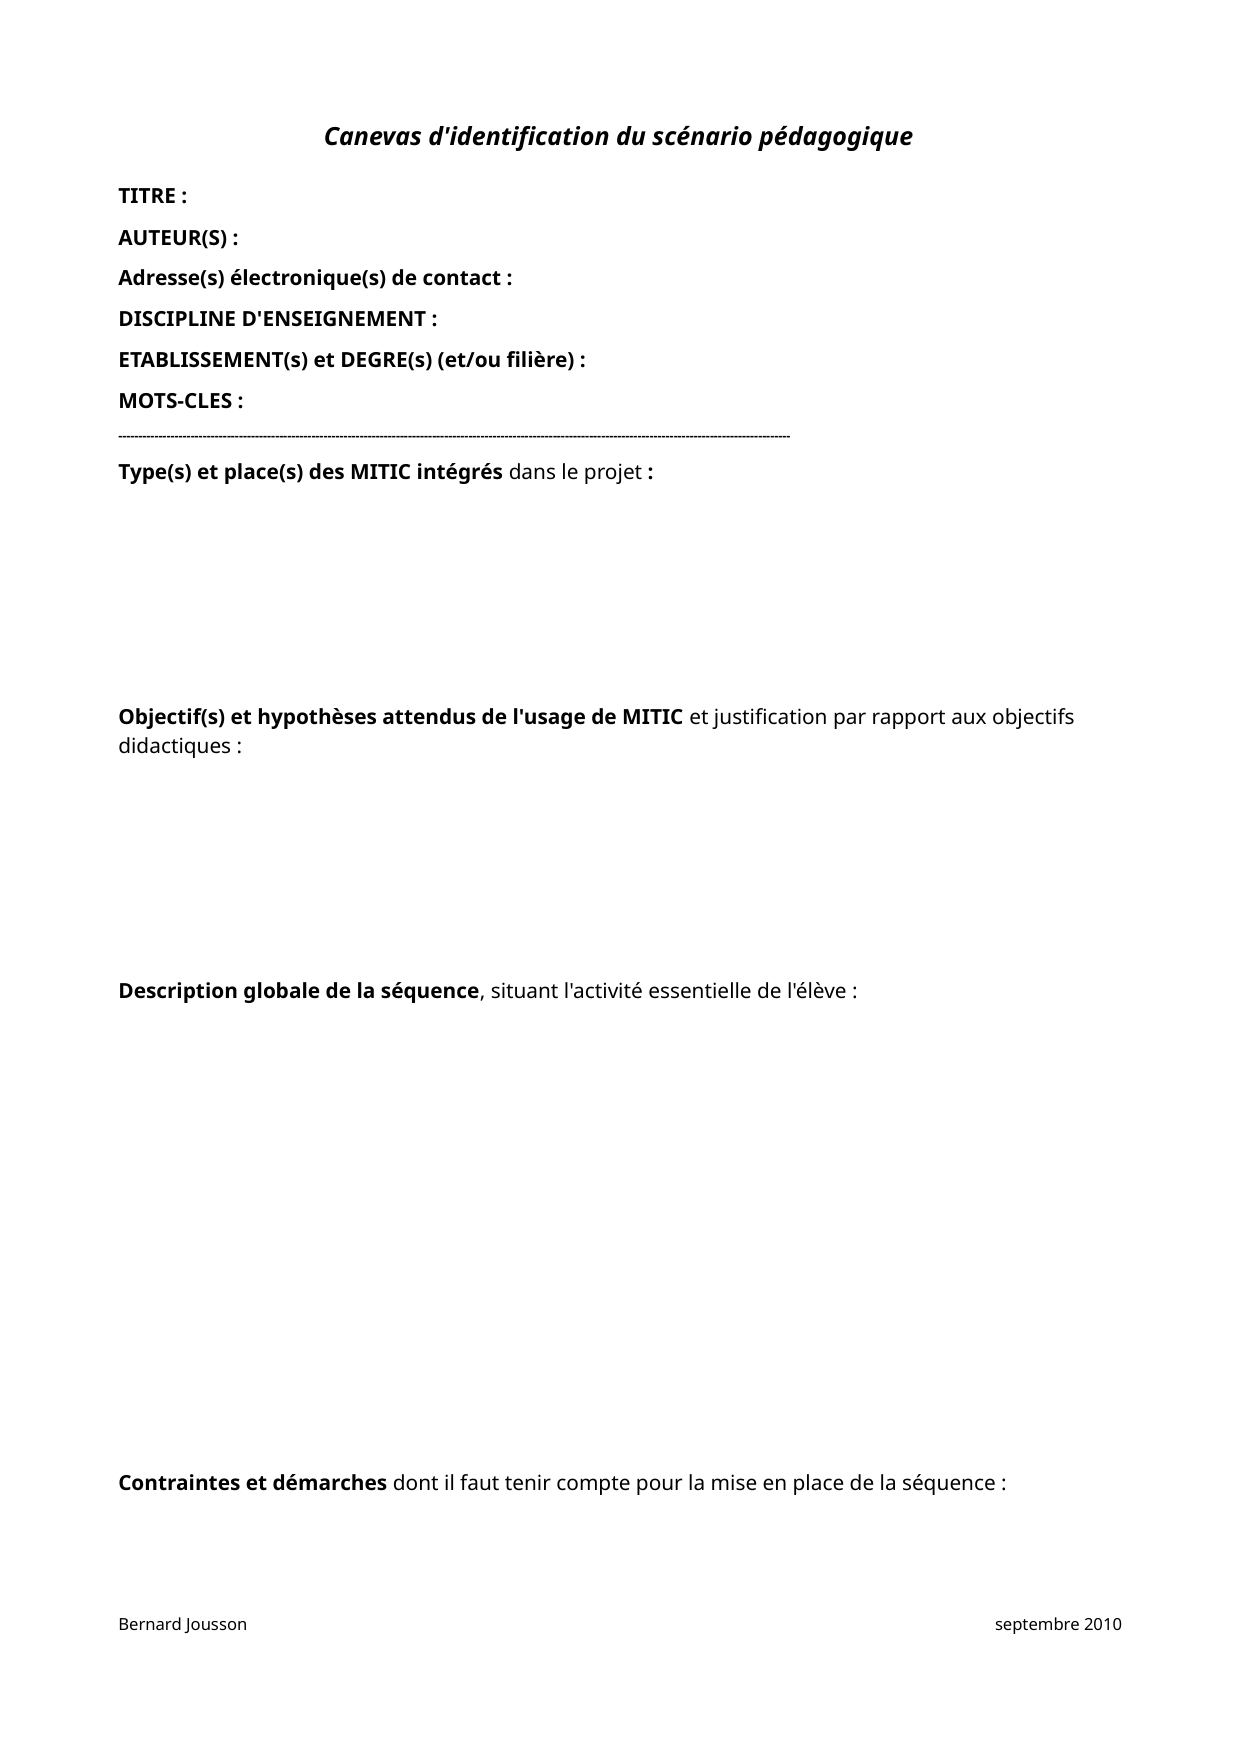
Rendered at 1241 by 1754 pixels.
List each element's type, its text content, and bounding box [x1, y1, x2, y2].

text Objectif(s) et hypothèses attendus de l'usage de MITIC et justification par rapport aux objectifs didactiques : [118, 702, 1122, 759]
text Type(s) et place(s) des MITIC intégrés dans le projet : [118, 457, 1122, 485]
text ETABLISSEMENT(s) et DEGRE(s) (et/ou filière) : [118, 345, 1122, 374]
text Adresse(s) électronique(s) de contact : [118, 263, 1122, 292]
text AUTEUR(S) : [118, 223, 1122, 251]
text DISCIPLINE D'ENSEIGNEMENT : [118, 304, 1122, 333]
text TITRE : [118, 182, 1122, 210]
text MOTS-CLES : [118, 386, 1122, 415]
text Contraintes et démarches dont il faut tenir compte pour la mise en place de la séquence : [118, 1468, 1122, 1496]
text ----------------------------------------------------------------------------------------------------------------------------------------------------------------------- [118, 427, 1122, 444]
text Description globale de la séquence, situant l'activité essentielle de l'élève : [118, 977, 1122, 1005]
